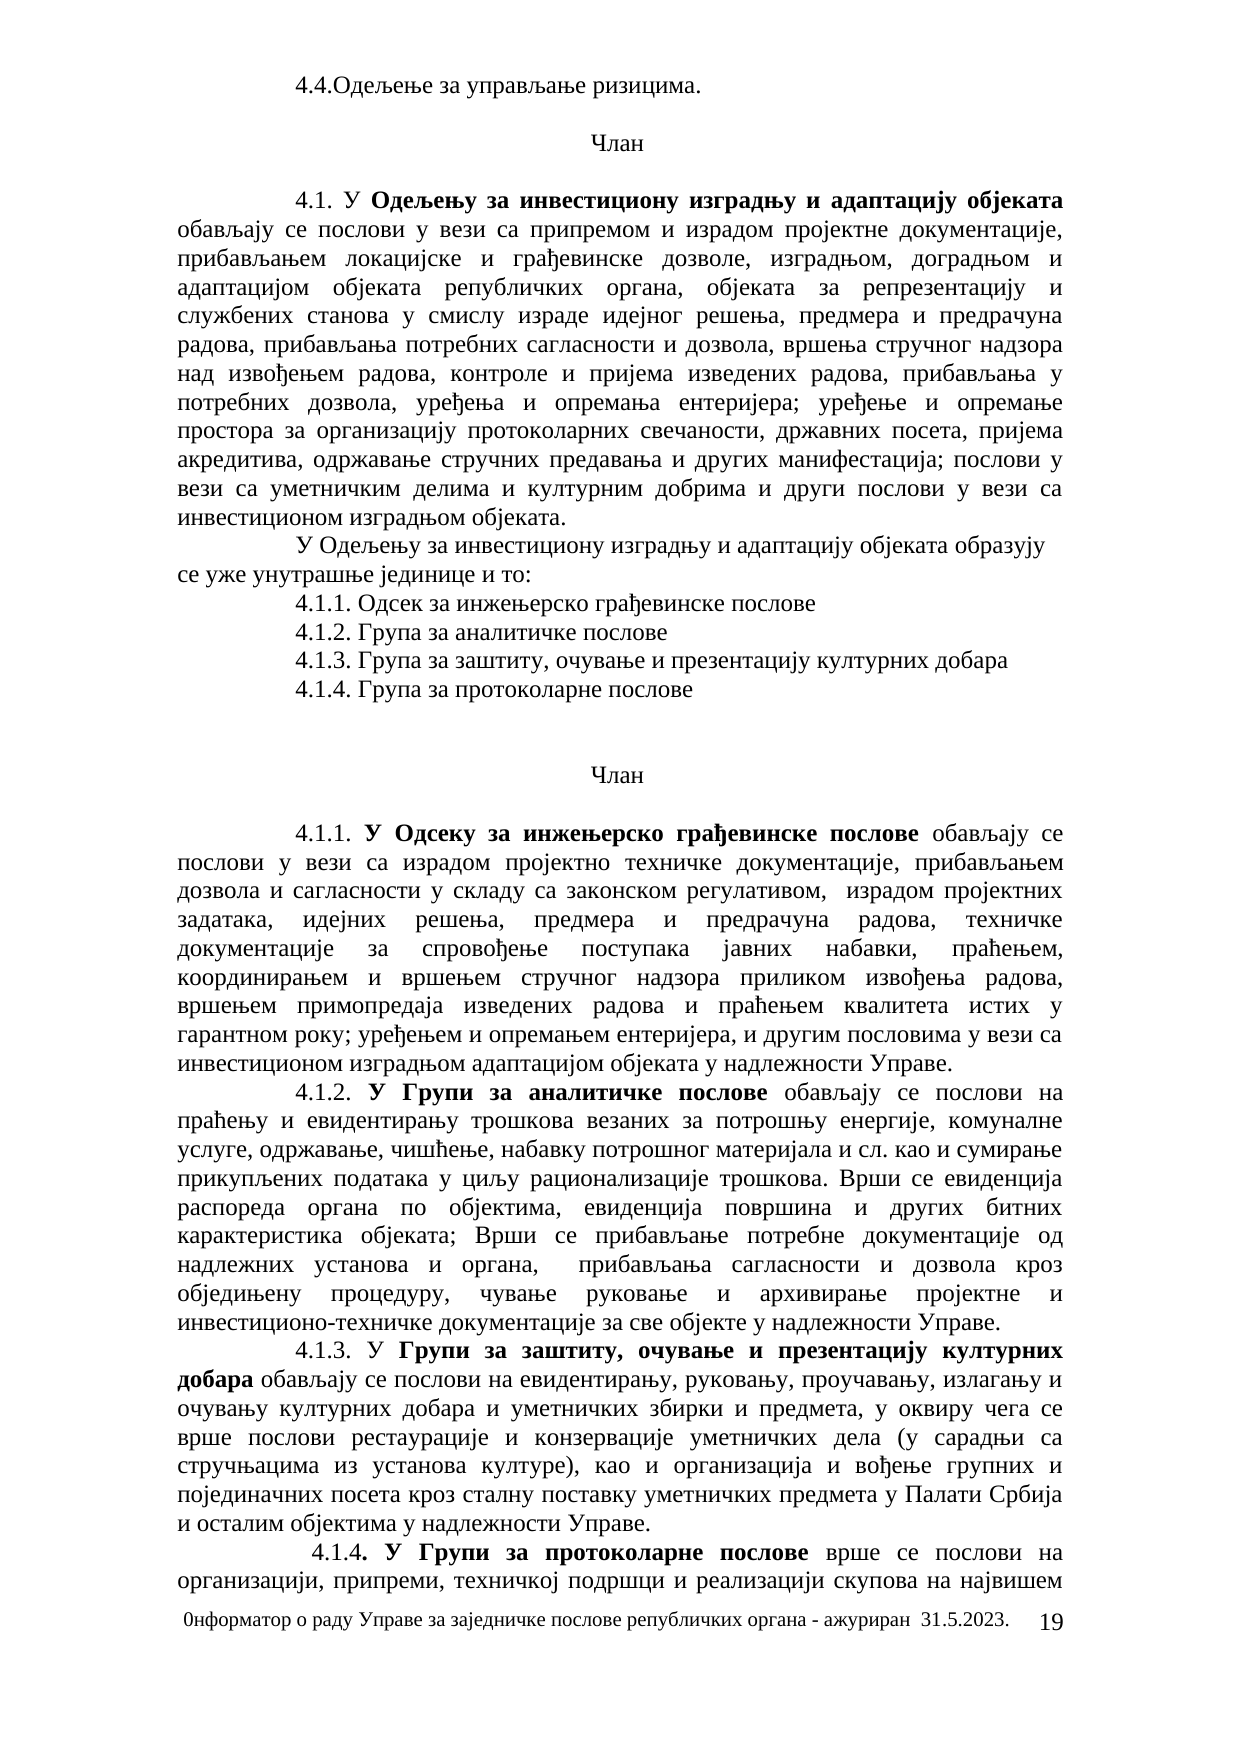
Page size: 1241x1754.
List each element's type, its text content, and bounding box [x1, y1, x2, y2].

text Члан [177, 761, 1063, 789]
text 4.1.2. У Групи за аналитичке послове обављају се послови на праћењу и евидентирању трошкова везаних за потрошњу енергије, комуналне услуге, одржавање, чишћење, набавку потрошног материјала и сл. као и сумирање прикупљених података у циљу рационализације трошкова. Врши се евиденција распореда органа по објектима, евиденција површина и других битних карактеристика објеката; Врши се прибављање потребне документације од надлежних установа и органа, прибављања сагласности и дозвола кроз обједињену процедуру, чување руковање и архивирање пројектне и инвестиционо-техничке документације за све објекте у надлежности Управе. [177, 1077, 1063, 1336]
text 4.1.1. У Одсеку за инжењерско грађевинске послове обављају се послови у вези са израдом пројектно техничке документације, прибављањем дозвола и сагласности у складу са законском регулативом, израдом пројектних задатака, идејних решења, предмера и предрачуна радова, техничке документације за спровођење поступака јавних набавки, праћењем, координирањем и вршењем стручног надзора приликом извођења радова, вршењем примопредаја изведених радова и праћењем квалитета истих у гарантном року; уређењем и опремањем ентеријера, и другим пословима у вези са инвестиционом изградњом адаптацијом објеката у надлежности Управе. [177, 818, 1063, 1077]
text Члан [177, 128, 1063, 157]
text 4.1. У Одељењу за инвестициону изградњу и адаптацију објеката обављају се послови у вези са припремом и израдом пројектне документације, прибављањем локацијске и грађевинске дозволе, изградњом, доградњом и адаптацијом објеката републичких органа, објеката за репрезентацију и службених станова у смислу израде идејног решења, предмера и предрачуна радова, прибављања потребних сагласности и дозвола, вршења стручног надзора над извођењем радова, контроле и пријема изведених радова, прибављања у потребних дозвола, уређења и опремања ентеријера; уређење и опремање простора за организацију протоколарних свечаности, државних посета, пријема акредитива, одржавање стручних предавања и других манифестација; послови у вези са уметничким делима и културним добрима и други послови у вези са инвестиционом изградњом објеката. [177, 186, 1063, 531]
text У Одељењу за инвестициону изградњу и адаптацију објеката образују се уже унутрашње јединице и то: [177, 531, 1063, 588]
text 4.1.1. Одсек за инжењерско грађевинске послове [177, 588, 1063, 617]
text 4.1.3. Група за заштиту, очување и презентацију културних добара [177, 646, 1063, 674]
text 4.1.4. Група за протоколарне послове [177, 674, 1063, 703]
text 4.1.2. Група за аналитичке послове [177, 617, 1063, 646]
text 4.4.Одељење за управљање ризицима. [177, 71, 1063, 99]
text 4.1.4. У Групи за протоколарне послове врше се послови на организацији, припреми, техничкој подршци и реализацији скупова на највишем [177, 1537, 1063, 1594]
text 4.1.3. У Групи за заштиту, очување и презентацију културних добара обављају се послови на евидентирању, руковању, проучавању, излагању и очувању културних добара и уметничких збирки и предмета, у оквиру чега се врше послови рестаурације и конзервације уметничких дела (у сарадњи са стручњацима из установа културе), као и организација и вођење групних и појединачних посета кроз сталну поставку уметничких предмета у Палати Србија и осталим објектима у надлежности Управе. [177, 1336, 1063, 1537]
